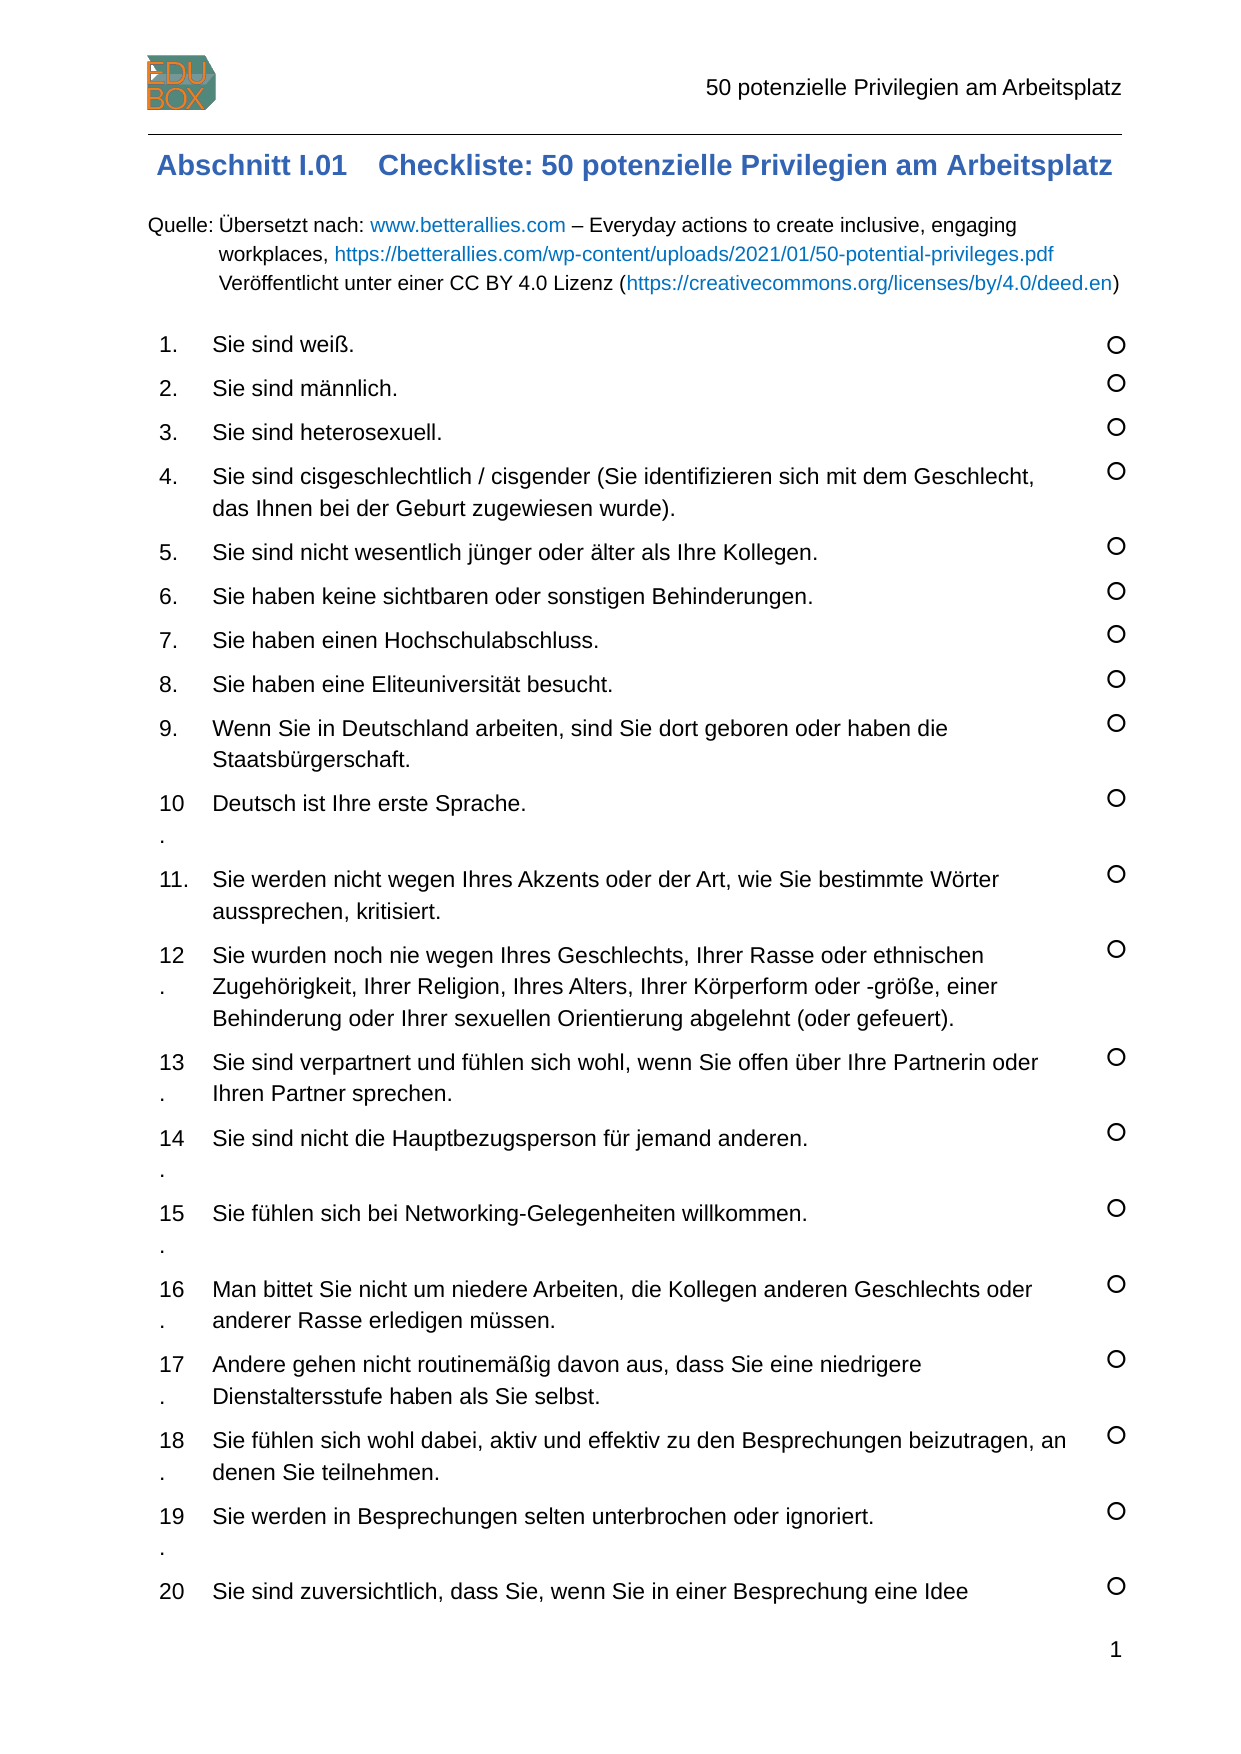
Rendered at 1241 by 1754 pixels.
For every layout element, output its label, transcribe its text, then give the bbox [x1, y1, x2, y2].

table_cell Sie sind cisgeschlechtlich / cisgender (Sie identifizieren sich mit dem Geschlecht, das Ihnen bei der Geburt zugewiesen wurde). [201, 463, 1087, 538]
table_cell Sie haben eine Eliteuniversität besucht. [201, 671, 1087, 715]
table_cell Deutsch ist Ihre erste Sprache. [201, 790, 1087, 866]
table_header  [1087, 331, 1146, 375]
table_cell Sie sind zuversichtlich, dass Sie, wenn Sie in einer Besprechung eine Idee [201, 1578, 1087, 1613]
table_cell Sie fühlen sich bei Networking-Gelegenheiten willkommen. [201, 1200, 1087, 1276]
table_cell [148, 627, 201, 671]
table_cell [148, 583, 201, 627]
table_cell [148, 1049, 201, 1124]
table_cell Wenn Sie in Deutschland arbeiten, sind Sie dort geboren oder haben die Staatsbürgerschaft. [201, 715, 1087, 790]
table_cell [148, 1200, 201, 1276]
table_cell Sie haben keine sichtbaren oder sonstigen Behinderungen. [201, 583, 1087, 627]
table_header [148, 331, 201, 375]
table_cell [148, 866, 201, 942]
table_cell  [1087, 671, 1146, 715]
table_cell Sie sind nicht wesentlich jünger oder älter als Ihre Kollegen. [201, 539, 1087, 583]
table_cell Sie werden in Besprechungen selten unterbrochen oder ignoriert. [201, 1503, 1087, 1578]
table_cell Sie sind männlich. [201, 375, 1087, 419]
table_cell Sie sind verpartnert und fühlen sich wohl, wenn Sie offen über Ihre Partnerin oder Ihren Partner sprechen. [201, 1049, 1087, 1124]
table_cell [148, 463, 201, 538]
table_cell  [1087, 1503, 1146, 1578]
table_cell Sie fühlen sich wohl dabei, aktiv und effektiv zu den Besprechungen beizutragen, an denen Sie teilnehmen. [201, 1427, 1087, 1503]
table_cell [148, 942, 201, 1049]
table_cell  [1087, 715, 1146, 790]
table_cell [148, 1503, 201, 1578]
table_cell [148, 715, 201, 790]
table_cell  [1087, 1049, 1146, 1124]
table_cell  [1087, 1578, 1146, 1613]
table_cell Sie sind heterosexuell. [201, 419, 1087, 463]
table_cell  [1087, 1427, 1146, 1503]
table_cell Sie wurden noch nie wegen Ihres Geschlechts, Ihrer Rasse oder ethnischen Zugehörigkeit, Ihrer Religion, Ihres Alters, Ihrer Körperform oder -größe, einer Behinderung oder Ihrer sexuellen Orientierung abgelehnt (oder gefeuert). [201, 942, 1087, 1049]
table_cell  [1087, 1125, 1146, 1200]
table_cell Sie sind nicht die Hauptbezugsperson für jemand anderen. [201, 1125, 1087, 1200]
table_cell [148, 1351, 201, 1427]
table_cell [148, 419, 201, 463]
table_cell [148, 1427, 201, 1503]
table_cell  [1087, 627, 1146, 671]
table_cell [148, 539, 201, 583]
table_cell [148, 1578, 201, 1613]
table_cell [148, 1125, 201, 1200]
table_cell  [1087, 942, 1146, 1049]
text Quelle: Übersetzt nach: www.betterallies.com – Everyday actions to create inclusive, engaging workplaces, https://betterallies.com/wp-content/uploads/2021/01/50-potential-privileges.pdf Veröffentlicht unter einer CC BY 4.0 Lizenz (https://creativecommons.org/licenses/by/4.0/deed.en) [148, 213, 1122, 294]
table_cell  [1087, 419, 1146, 463]
table_cell [148, 790, 201, 866]
table_cell Man bittet Sie nicht um niedere Arbeiten, die Kollegen anderen Geschlechts oder anderer Rasse erledigen müssen. [201, 1276, 1087, 1351]
table_cell  [1087, 583, 1146, 627]
table_header Sie sind weiß. [201, 331, 1087, 375]
table_cell  [1087, 866, 1146, 942]
table_cell  [1087, 463, 1146, 538]
table_cell [148, 375, 201, 419]
table_cell [148, 671, 201, 715]
table_cell Sie werden nicht wegen Ihres Akzents oder der Art, wie Sie bestimmte Wörter aussprechen, kritisiert. [201, 866, 1087, 942]
table_cell  [1087, 1200, 1146, 1276]
table_cell  [1087, 375, 1146, 419]
table_cell  [1087, 539, 1146, 583]
table_cell  [1087, 1276, 1146, 1351]
table_cell Andere gehen nicht routinemäßig davon aus, dass Sie eine niedrigere Dienstaltersstufe haben als Sie selbst. [201, 1351, 1087, 1427]
table_cell  [1087, 790, 1146, 866]
table_cell  [1087, 1351, 1146, 1427]
table_cell Sie haben einen Hochschulabschluss. [201, 627, 1087, 671]
table_cell [148, 1276, 201, 1351]
subtitle Checkliste: 50 potenzielle Privilegien am Arbeitsplatz [148, 148, 1122, 181]
